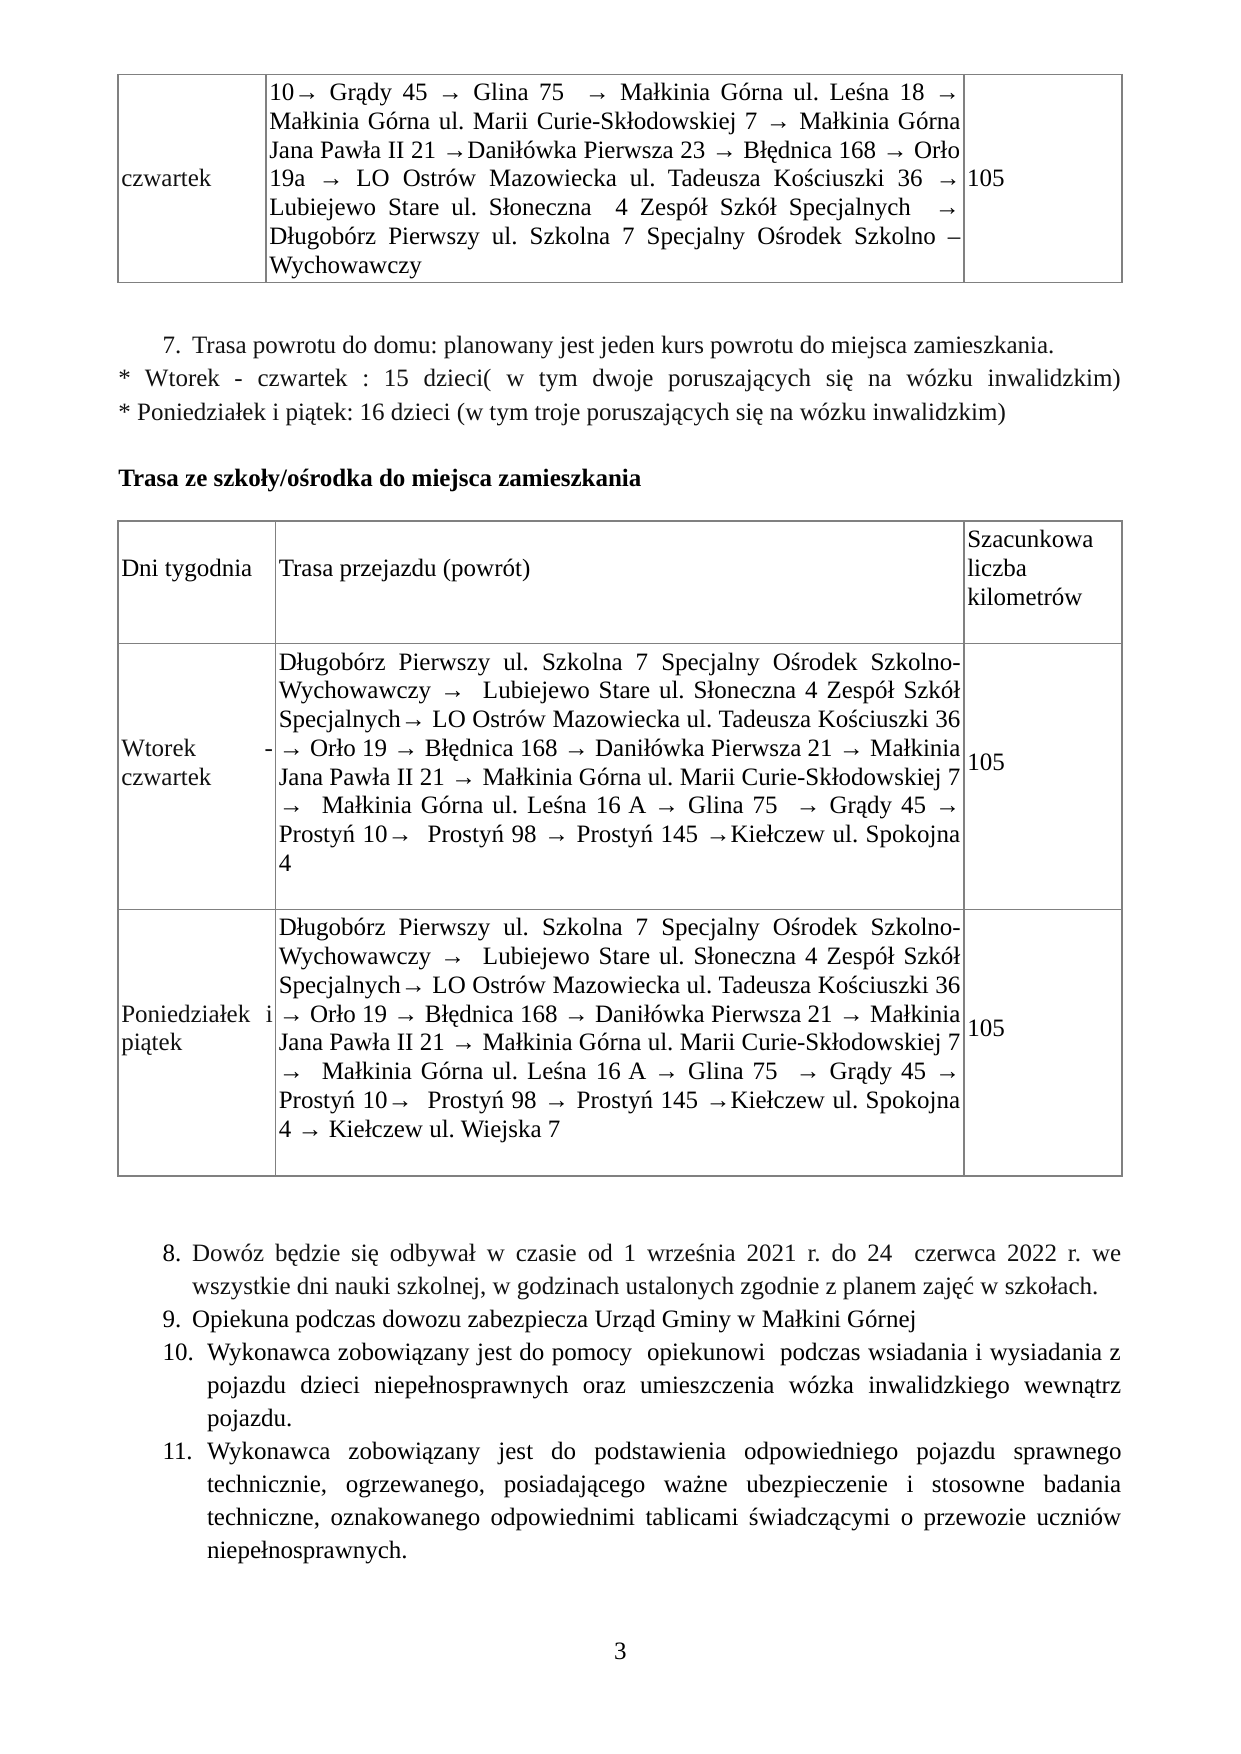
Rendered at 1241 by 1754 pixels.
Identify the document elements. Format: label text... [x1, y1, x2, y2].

list Wykonawca zobowiązany jest do podstawienia odpowiedniego pojazdu sprawnego technicznie, ogrzewanego, posiadającego ważne ubezpieczenie i stosowne badania techniczne, oznakowanego odpowiednimi tablicami świadczącymi o przewozie uczniów niepełnosprawnych. [162, 1436, 1122, 1564]
table_header Dni tygodnia [119, 522, 275, 643]
table_cell Długobórz Pierwszy ul. Szkolna 7 Specjalny Ośrodek Szkolno-Wychowawczy → Lubiejewo Stare ul. Słoneczna 4 Zespół Szkół Specjalnych→ LO Ostrów Mazowiecka ul. Tadeusza Kościuszki 36 → Orło 19 → Błędnica 168 → Daniłówka Pierwsza 21 → Małkinia Jana Pawła II 21 → Małkinia Górna ul. Marii Curie-Skłodowskiej 7 → Małkinia Górna ul. Leśna 16 A → Glina 75 → Grądy 45 → Prostyń 10→ Prostyń 98 → Prostyń 145 →Kiełczew ul. Spokojna 4 [276, 644, 963, 909]
table_cell 10→ Grądy 45 → Glina 75 → Małkinia Górna ul. Leśna 18 → Małkinia Górna ul. Marii Curie-Skłodowskiej 7 → Małkinia Górna Jana Pawła II 21 →Daniłówka Pierwsza 23 → Błędnica 168 → Orło 19a → LO Ostrów Mazowiecka ul. Tadeusza Kościuszki 36 → Lubiejewo Stare ul. Słoneczna 4 Zespół Szkół Specjalnych → Długobórz Pierwszy ul. Szkolna 7 Specjalny Ośrodek Szkolno – Wychowawczy [267, 75, 963, 281]
list Trasa powrotu do domu: planowany jest jeden kurs powrotu do miejsca zamieszkania. [162, 331, 1122, 359]
table_cell Poniedziałek i piątek [119, 910, 275, 1175]
list Opiekuna podczas dowozu zabezpiecza Urząd Gminy w Małkini Górnej [162, 1304, 1122, 1333]
text Trasa ze szkoły/ośrodka do miejsca zamieszkania [118, 463, 1122, 491]
table_cell 105 [965, 910, 1121, 1175]
table_cell 105 [965, 644, 1121, 909]
list Dowóz będzie się odbywał w czasie od 1 września 2021 r. do 24 czerwca 2022 r. we wszystkie dni nauki szkolnej, w godzinach ustalonych zgodnie z planem zajęć w szkołach. [162, 1238, 1122, 1300]
table_cell Wtorek - czwartek [119, 644, 275, 909]
table_cell 105 [965, 75, 1121, 281]
table_header Trasa przejazdu (powrót) [276, 522, 963, 643]
table_cell Długobórz Pierwszy ul. Szkolna 7 Specjalny Ośrodek Szkolno-Wychowawczy → Lubiejewo Stare ul. Słoneczna 4 Zespół Szkół Specjalnych→ LO Ostrów Mazowiecka ul. Tadeusza Kościuszki 36 → Orło 19 → Błędnica 168 → Daniłówka Pierwsza 21 → Małkinia Jana Pawła II 21 → Małkinia Górna ul. Marii Curie-Skłodowskiej 7 → Małkinia Górna ul. Leśna 16 A → Glina 75 → Grądy 45 → Prostyń 10→ Prostyń 98 → Prostyń 145 →Kiełczew ul. Spokojna 4 → Kiełczew ul. Wiejska 7 [276, 910, 963, 1175]
list Wykonawca zobowiązany jest do pomocy opiekunowi podczas wsiadania i wysiadania z pojazdu dzieci niepełnosprawnych oraz umieszczenia wózka inwalidzkiego wewnątrz pojazdu. [162, 1337, 1122, 1432]
table_cell - czwartek [119, 75, 265, 281]
table_header Szacunkowa liczba kilometrów [965, 522, 1121, 643]
text * Wtorek - czwartek : 15 dzieci( w tym dwoje poruszających się na wózku inwalidzkim) * Poniedziałek i piątek: 16 dzieci (w tym troje poruszających się na wózku inwalidzkim) [118, 363, 1122, 425]
